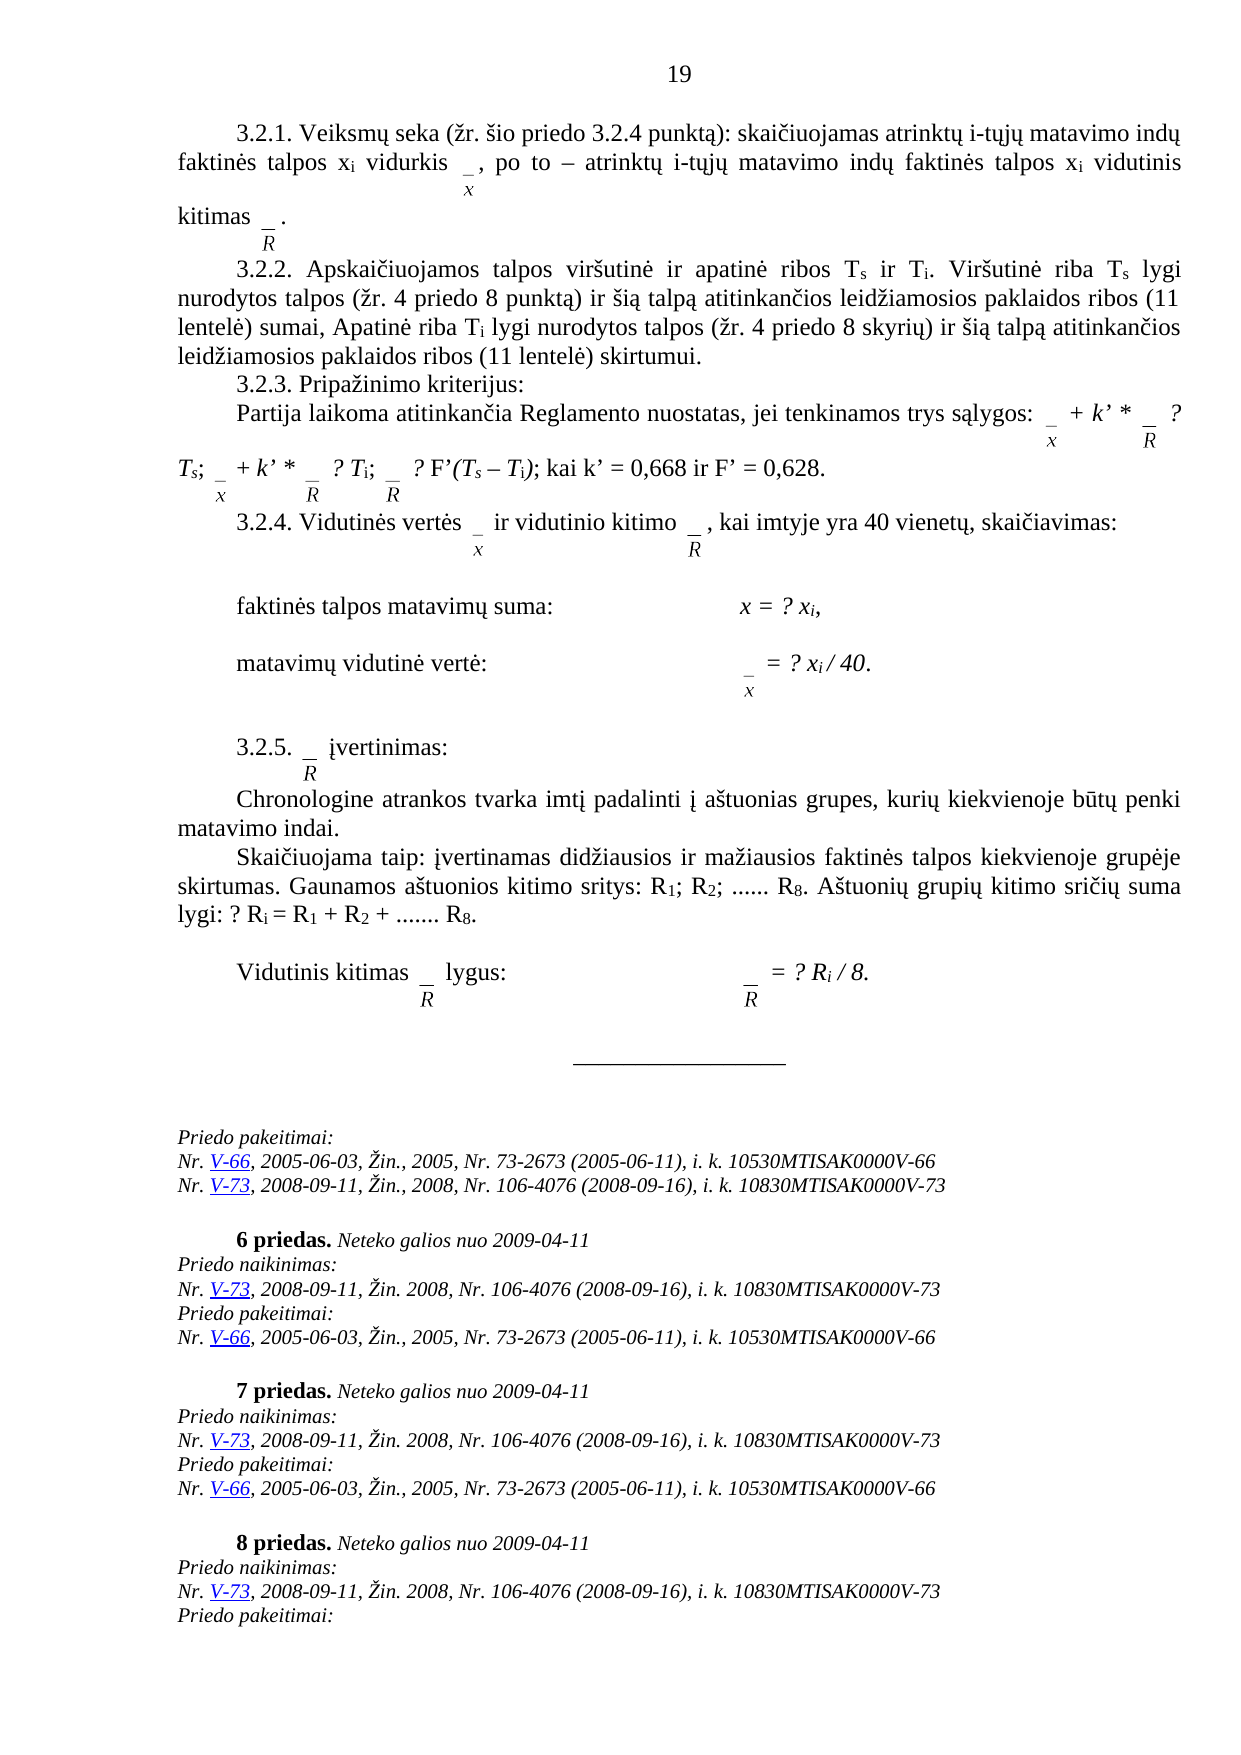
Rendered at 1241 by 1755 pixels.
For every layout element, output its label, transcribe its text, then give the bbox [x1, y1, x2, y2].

text matavimų vidutinė vertė: x vid = ?SUM xi / 40. [177, 648, 1181, 703]
text Priedo naikinimas: [177, 1252, 1181, 1276]
text 6 priedas. Neteko galios nuo 2009-04-11 [177, 1226, 1181, 1252]
text Vidutinis kitimas R vid lygus: R vid = ?SUM Ri / 8. [177, 957, 1181, 1010]
text 3.2.3. Pripažinimo kriterijus: [177, 369, 1181, 398]
text 3.2.4. Vidutinės vertės x vid ir vidutinio kitimo R vid, kai imtyje yra 40 vienetų, skaičiavimas: [177, 507, 1181, 562]
text faktinės talpos matavimų suma: x = ?SUM xi, [177, 591, 1181, 619]
text Partija laikoma atitinkančia Reglamento nuostatas, jei tenkinamos trys sąlygos: x vid + k’ * R vid ?<= Ts; x vid + k’ * R vid ?=> Ti; R vid ?<= F’(Ts – Ti); kai k’ = 0,668 ir F’ = 0,628. [177, 398, 1181, 507]
text Priedo naikinimas: [177, 1555, 1181, 1579]
text Nr. V-73, 2008-09-11, Žin. 2008, Nr. 106-4076 (2008-09-16), i. k. 10830MTISAK0000V-73 [177, 1276, 1181, 1301]
text 3.2.5. R vid įvertinimas: [177, 732, 1181, 784]
text Priedo pakeitimai: [177, 1603, 1181, 1627]
text 3.2.2. Apskaičiuojamos talpos viršutinė ir apatinė ribos Ts ir Ti. Viršutinė riba Ts lygi nurodytos talpos (žr. 4 priedo 8 punktą) ir šią talpą atitinkančios leidžiamosios paklaidos ribos (11 lentelė) sumai, Apatinė riba Ti lygi nurodytos talpos (žr. 4 priedo 8 skyrių) ir šią talpą atitinkančios leidžiamosios paklaidos ribos (11 lentelė) skirtumui. [177, 254, 1181, 369]
text _________________ [177, 1039, 1181, 1068]
text Priedo naikinimas: [177, 1404, 1181, 1428]
text Priedo pakeitimai: [177, 1125, 1181, 1149]
text Nr. V-73, 2008-09-11, Žin. 2008, Nr. 106-4076 (2008-09-16), i. k. 10830MTISAK0000V-73 [177, 1428, 1181, 1452]
text Chronologine atrankos tvarka imtį padalinti į aštuonias grupes, kurių kiekvienoje būtų penki matavimo indai. [177, 784, 1181, 842]
text Skaičiuojama taip: įvertinamas didžiausios ir mažiausios faktinės talpos kiekvienoje grupėje skirtumas. Gaunamos aštuonios kitimo sritys: R1; R2; ...... R8. Aštuonių grupių kitimo sričių suma lygi: ?SUM Ri = R1 + R2 + ....... R8. [177, 842, 1181, 928]
text Nr. V-66, 2005-06-03, Žin., 2005, Nr. 73-2673 (2005-06-11), i. k. 10530MTISAK0000V-66 [177, 1476, 1181, 1500]
text Nr. V-73, 2008-09-11, Žin. 2008, Nr. 106-4076 (2008-09-16), i. k. 10830MTISAK0000V-73 [177, 1579, 1181, 1603]
text Priedo pakeitimai: [177, 1301, 1181, 1324]
text Nr. V-66, 2005-06-03, Žin., 2005, Nr. 73-2673 (2005-06-11), i. k. 10530MTISAK0000V-66 [177, 1149, 1181, 1173]
text 3.2.1. Veiksmų seka (žr. šio priedo 3.2.4 punktą): skaičiuojamas atrinktų i-tųjų matavimo indų faktinės talpos xi vidurkis x vid, po to – atrinktų i-tųjų matavimo indų faktinės talpos xi vidutinis kitimas R vid. [177, 118, 1181, 254]
text Priedo pakeitimai: [177, 1452, 1181, 1476]
text Nr. V-66, 2005-06-03, Žin., 2005, Nr. 73-2673 (2005-06-11), i. k. 10530MTISAK0000V-66 [177, 1324, 1181, 1349]
text 8 priedas. Neteko galios nuo 2009-04-11 [177, 1529, 1181, 1555]
text Nr. V-73, 2008-09-11, Žin., 2008, Nr. 106-4076 (2008-09-16), i. k. 10830MTISAK0000V-73 [177, 1173, 1181, 1197]
text 7 priedas. Neteko galios nuo 2009-04-11 [177, 1377, 1181, 1404]
